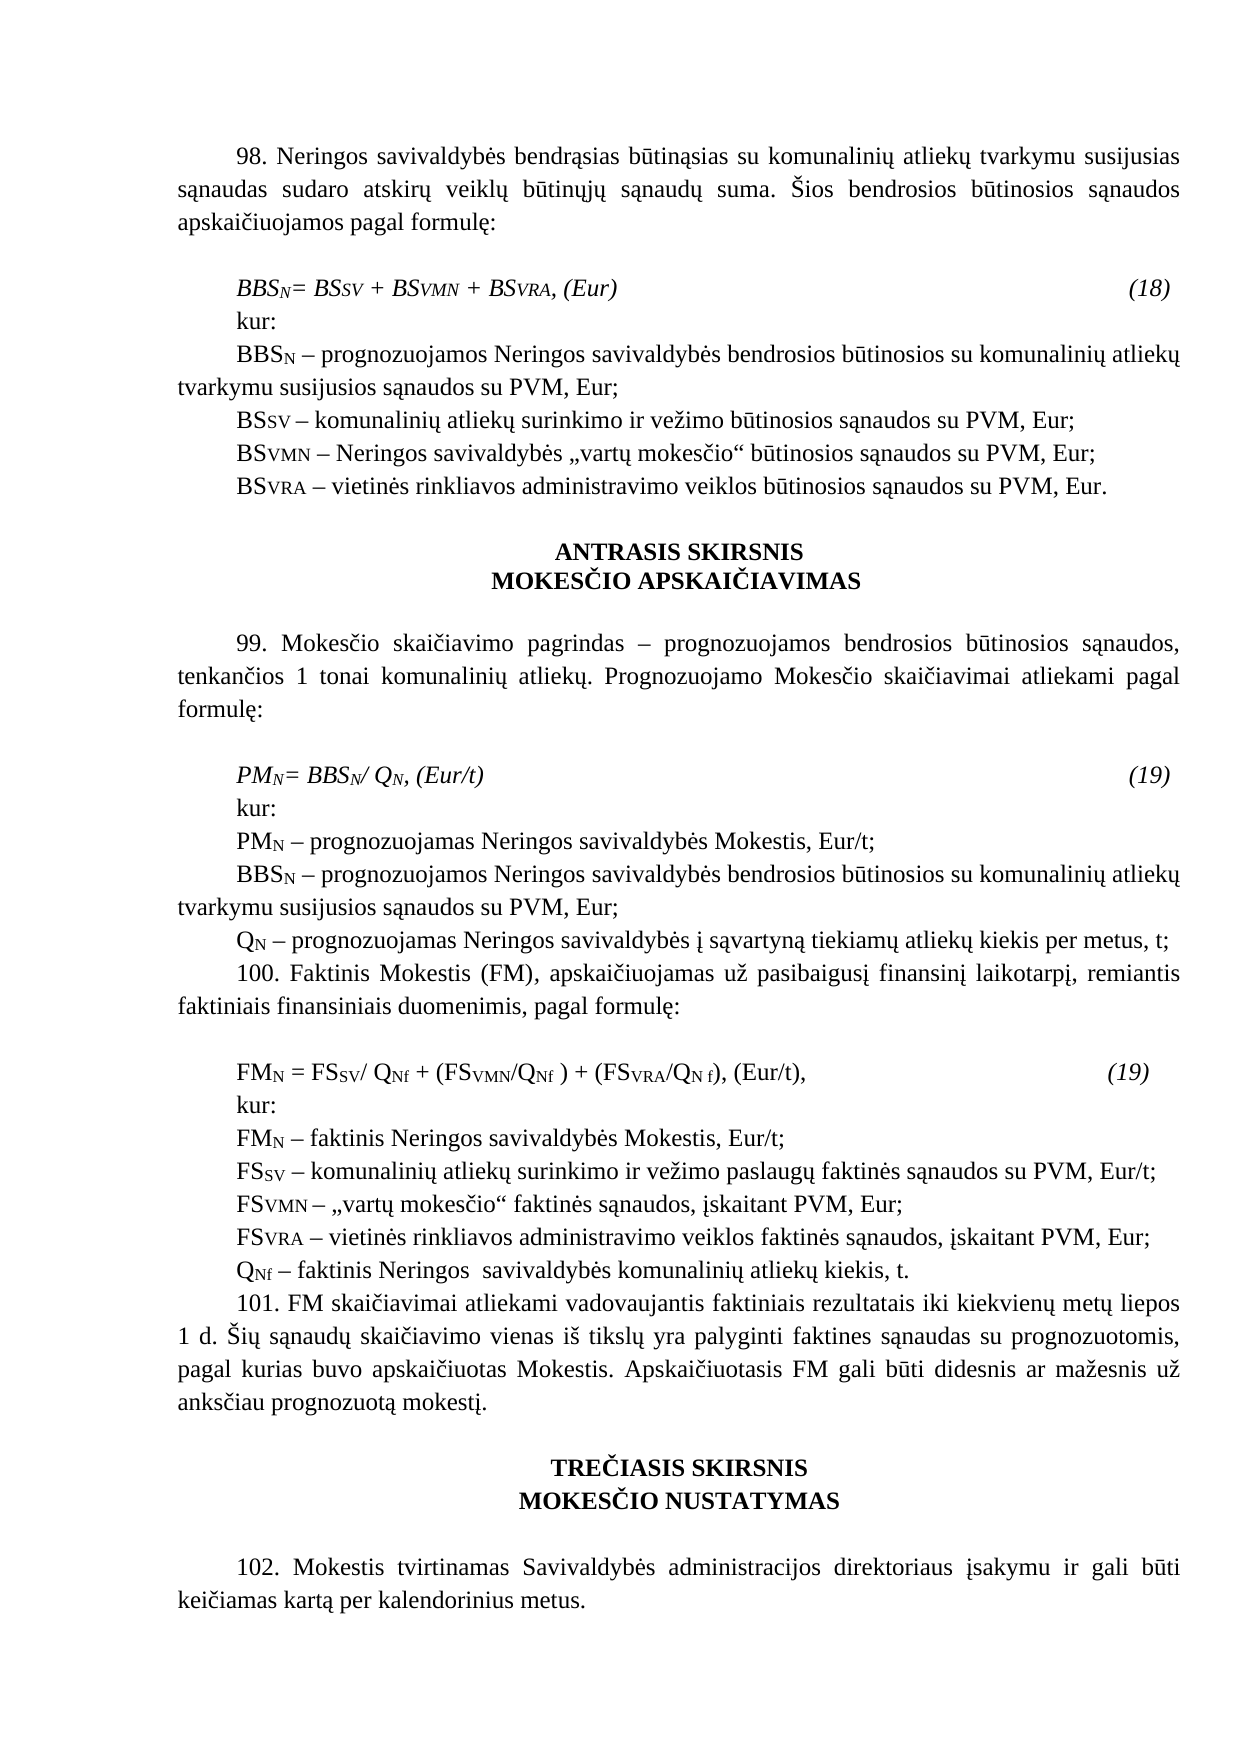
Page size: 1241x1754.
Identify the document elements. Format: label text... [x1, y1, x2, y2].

text 100. Faktinis Mokestis (FM), apskaičiuojamas už pasibaigusį finansinį laikotarpį, remiantis faktiniais finansiniais duomenimis, pagal formulę: [177, 958, 1181, 1020]
text BSSV – komunalinių atliekų surinkimo ir vežimo būtinosios sąnaudos su PVM, Eur; [177, 405, 1181, 434]
text kur: [177, 793, 1181, 822]
text PMN= BBSN/ QN, (Eur/t) (19) [177, 760, 1181, 788]
text kur: [177, 306, 1181, 335]
text TREČIASIS SKIRSNIS [177, 1453, 1181, 1482]
text FSVRA – vietinės rinkliavos administravimo veiklos faktinės sąnaudos, įskaitant PVM, Eur; [177, 1222, 1181, 1251]
text ANTRASIS SKIRSNIS [177, 537, 1181, 566]
text FSVMN – „vartų mokesčio“ faktinės sąnaudos, įskaitant PVM, Eur; [177, 1189, 1181, 1218]
text MOKESČIO NUSTATYMAS [177, 1486, 1181, 1515]
text FMN = FSSV/ QNf + (FSVMN/QNf ) + (FSVRA/QN f), (Eur/t), (19) [177, 1057, 1181, 1086]
text QNf – faktinis Neringos savivaldybės komunalinių atliekų kiekis, t. [177, 1255, 1181, 1284]
text 101. FM skaičiavimai atliekami vadovaujantis faktiniais rezultatais iki kiekvienų metų liepos 1 d. Šių sąnaudų skaičiavimo vienas iš tikslų yra palyginti faktines sąnaudas su prognozuotomis, pagal kurias buvo apskaičiuotas Mokestis. Apskaičiuotasis FM gali būti didesnis ar mažesnis už anksčiau prognozuotą mokestį. [177, 1288, 1181, 1416]
text 99. Mokesčio skaičiavimo pagrindas – prognozuojamos bendrosios būtinosios sąnaudos, tenkančios 1 tonai komunalinių atliekų. Prognozuojamo Mokesčio skaičiavimai atliekami pagal formulę: [177, 628, 1181, 722]
text 102. Mokestis tvirtinamas Savivaldybės administracijos direktoriaus įsakymu ir gali būti keičiamas kartą per kalendorinius metus. [177, 1552, 1181, 1614]
text BSVRA – vietinės rinkliavos administravimo veiklos būtinosios sąnaudos su PVM, Eur. [177, 471, 1181, 500]
text PMN – prognozuojamas Neringos savivaldybės Mokestis, Eur/t; [177, 826, 1181, 854]
text MOKESČIO APSKAIČIAVIMAS [177, 566, 1181, 595]
text QN – prognozuojamas Neringos savivaldybės į sąvartyną tiekiamų atliekų kiekis per metus, t; [177, 925, 1181, 954]
text kur: [177, 1090, 1181, 1119]
text FMN – faktinis Neringos savivaldybės Mokestis, Eur/t; [177, 1123, 1181, 1152]
text BBSN – prognozuojamos Neringos savivaldybės bendrosios būtinosios su komunalinių atliekų tvarkymu susijusios sąnaudos su PVM, Eur; [177, 859, 1181, 921]
text BSVMN – Neringos savivaldybės „vartų mokesčio“ būtinosios sąnaudos su PVM, Eur; [177, 438, 1181, 467]
text BBSN= BSSV + BSVMN + BSVRA, (Eur) (18) [177, 273, 1181, 302]
text 98. Neringos savivaldybės bendrąsias būtinąsias su komunalinių atliekų tvarkymu susijusias sąnaudas sudaro atskirų veiklų būtinųjų sąnaudų suma. Šios bendrosios būtinosios sąnaudos apskaičiuojamos pagal formulę: [177, 141, 1181, 236]
text FSSV – komunalinių atliekų surinkimo ir vežimo paslaugų faktinės sąnaudos su PVM, Eur/t; [177, 1156, 1181, 1185]
text BBSN – prognozuojamos Neringos savivaldybės bendrosios būtinosios su komunalinių atliekų tvarkymu susijusios sąnaudos su PVM, Eur; [177, 339, 1181, 401]
